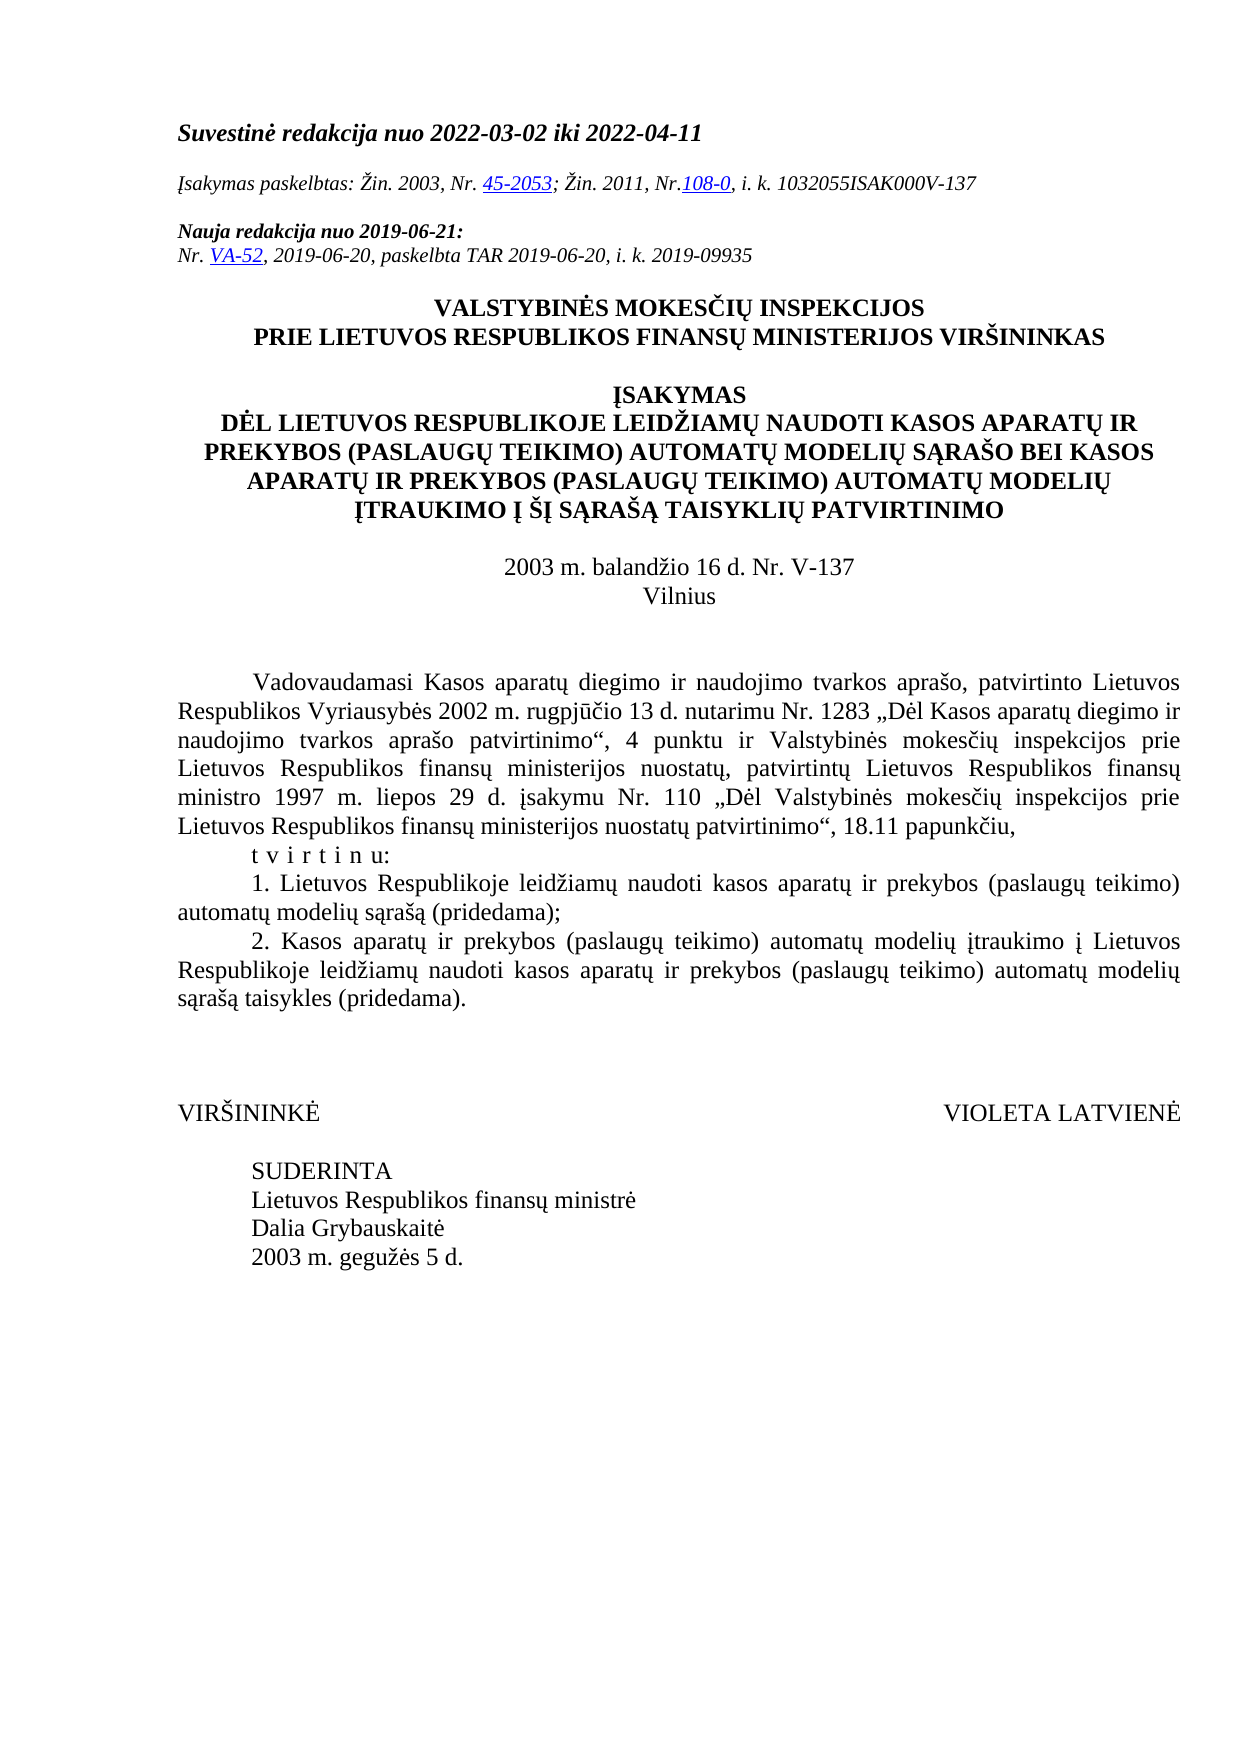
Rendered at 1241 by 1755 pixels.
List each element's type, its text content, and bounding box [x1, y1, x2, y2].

text ĮSAKYMAS [177, 380, 1181, 408]
text Nauja redakcija nuo 2019-06-21: [177, 219, 1181, 243]
text Įsakymas paskelbtas: Žin. 2003, Nr. 45-2053; Žin. 2011, Nr.108-0, i. k. 1032055ISAK000V-137 [177, 171, 1181, 195]
text Nr. VA-52, 2019-06-20, paskelbta TAR 2019-06-20, i. k. 2019-09935 [177, 243, 1181, 267]
text 2. Kasos aparatų ir prekybos (paslaugų teikimo) automatų modelių įtraukimo į Lietuvos Respublikoje leidžiamų naudoti kasos aparatų ir prekybos (paslaugų teikimo) automatų modelių sąrašą taisykles (pridedama). [177, 926, 1181, 1012]
text Lietuvos Respublikos finansų ministrė [177, 1185, 1181, 1213]
text SUDERINTA [177, 1156, 1181, 1185]
text Suvestinė redakcija nuo 2022-03-02 iki 2022-04-11 [177, 118, 1181, 147]
text VALSTYBINĖS MOKESČIŲ INSPEKCIJOS [177, 293, 1181, 322]
text VIRŠININKĖ VIOLETA LATVIENĖ [177, 1098, 1181, 1127]
text Vilnius [177, 581, 1181, 610]
text 2003 m. balandžio 16 d. Nr. V-137 [177, 552, 1181, 581]
text Dalia Grybauskaitė [177, 1213, 1181, 1242]
text DĖL LIETUVOS RESPUBLIKOJE LEIDŽIAMŲ NAUDOTI KASOS APARATŲ IR PREKYBOS (PASLAUGŲ TEIKIMO) AUTOMATŲ MODELIŲ SĄRAŠO BEI KASOS APARATŲ IR PREKYBOS (PASLAUGŲ TEIKIMO) AUTOMATŲ MODELIŲ ĮTRAUKIMO Į ŠĮ SĄRAŠĄ TAISYKLIŲ PATVIRTINIMO [177, 408, 1181, 523]
text tvirtinu: [215, 840, 1181, 868]
text Vadovaudamasi Kasos aparatų diegimo ir naudojimo tvarkos aprašo, patvirtinto Lietuvos Respublikos Vyriausybės 2002 m. rugpjūčio 13 d. nutarimu Nr. 1283 „Dėl Kasos aparatų diegimo ir naudojimo tvarkos aprašo patvirtinimo“, 4 punktu ir Valstybinės mokesčių inspekcijos prie Lietuvos Respublikos finansų ministerijos nuostatų, patvirtintų Lietuvos Respublikos finansų ministro 1997 m. liepos 29 d. įsakymu Nr. 110 „Dėl Valstybinės mokesčių inspekcijos prie Lietuvos Respublikos finansų ministerijos nuostatų patvirtinimo“, 18.11 papunkčiu, [177, 667, 1181, 840]
text PRIE LIETUVOS RESPUBLIKOS FINANSŲ MINISTERIJOS VIRŠININKAS [177, 322, 1181, 351]
text 2003 m. gegužės 5 d. [177, 1242, 1181, 1271]
text 1. Lietuvos Respublikoje leidžiamų naudoti kasos aparatų ir prekybos (paslaugų teikimo) automatų modelių sąrašą (pridedama); [177, 868, 1181, 926]
